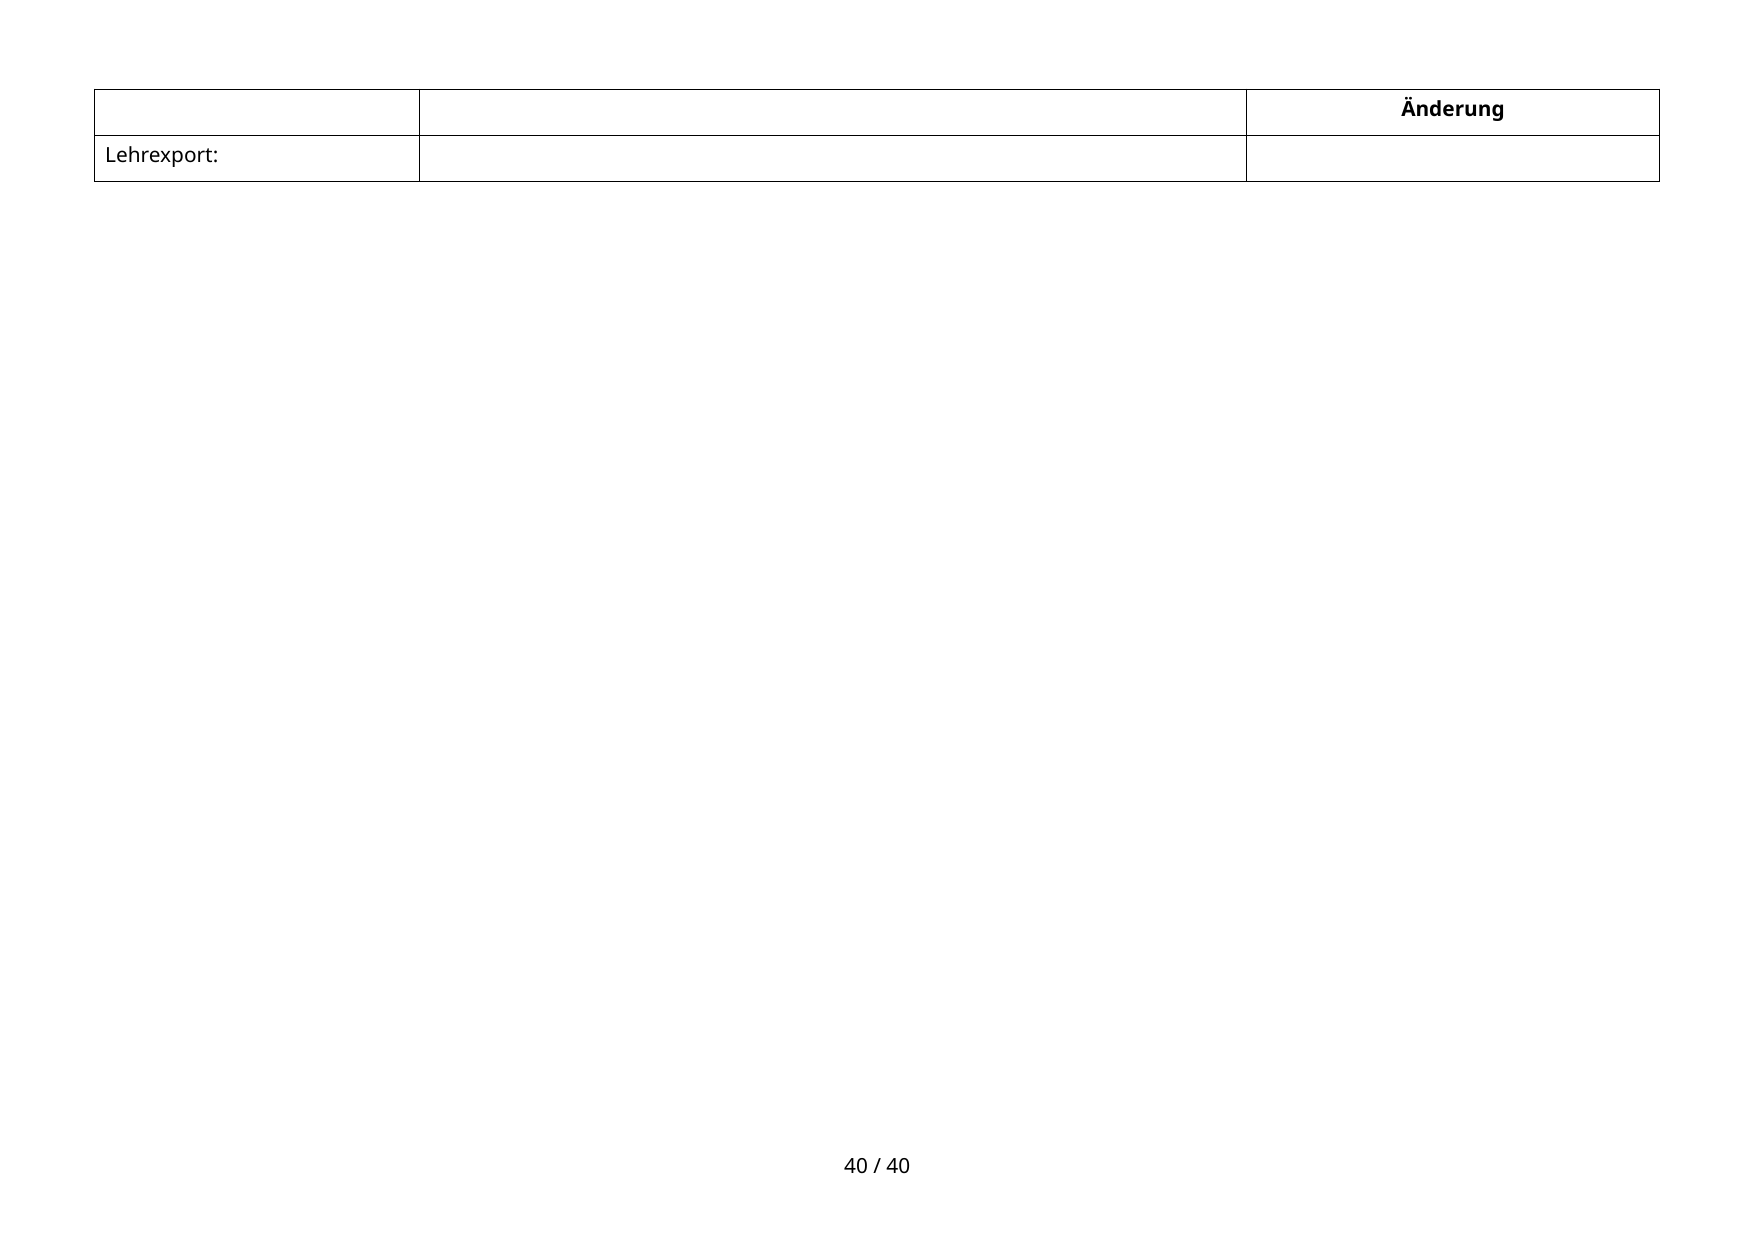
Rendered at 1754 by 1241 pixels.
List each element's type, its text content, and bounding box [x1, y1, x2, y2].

table_header [95, 90, 419, 134]
table_cell [420, 136, 1246, 181]
table_header Änderung [1247, 90, 1659, 134]
table_header [420, 90, 1246, 134]
table_cell [1247, 136, 1659, 181]
table_cell Lehrexport: [95, 136, 419, 181]
